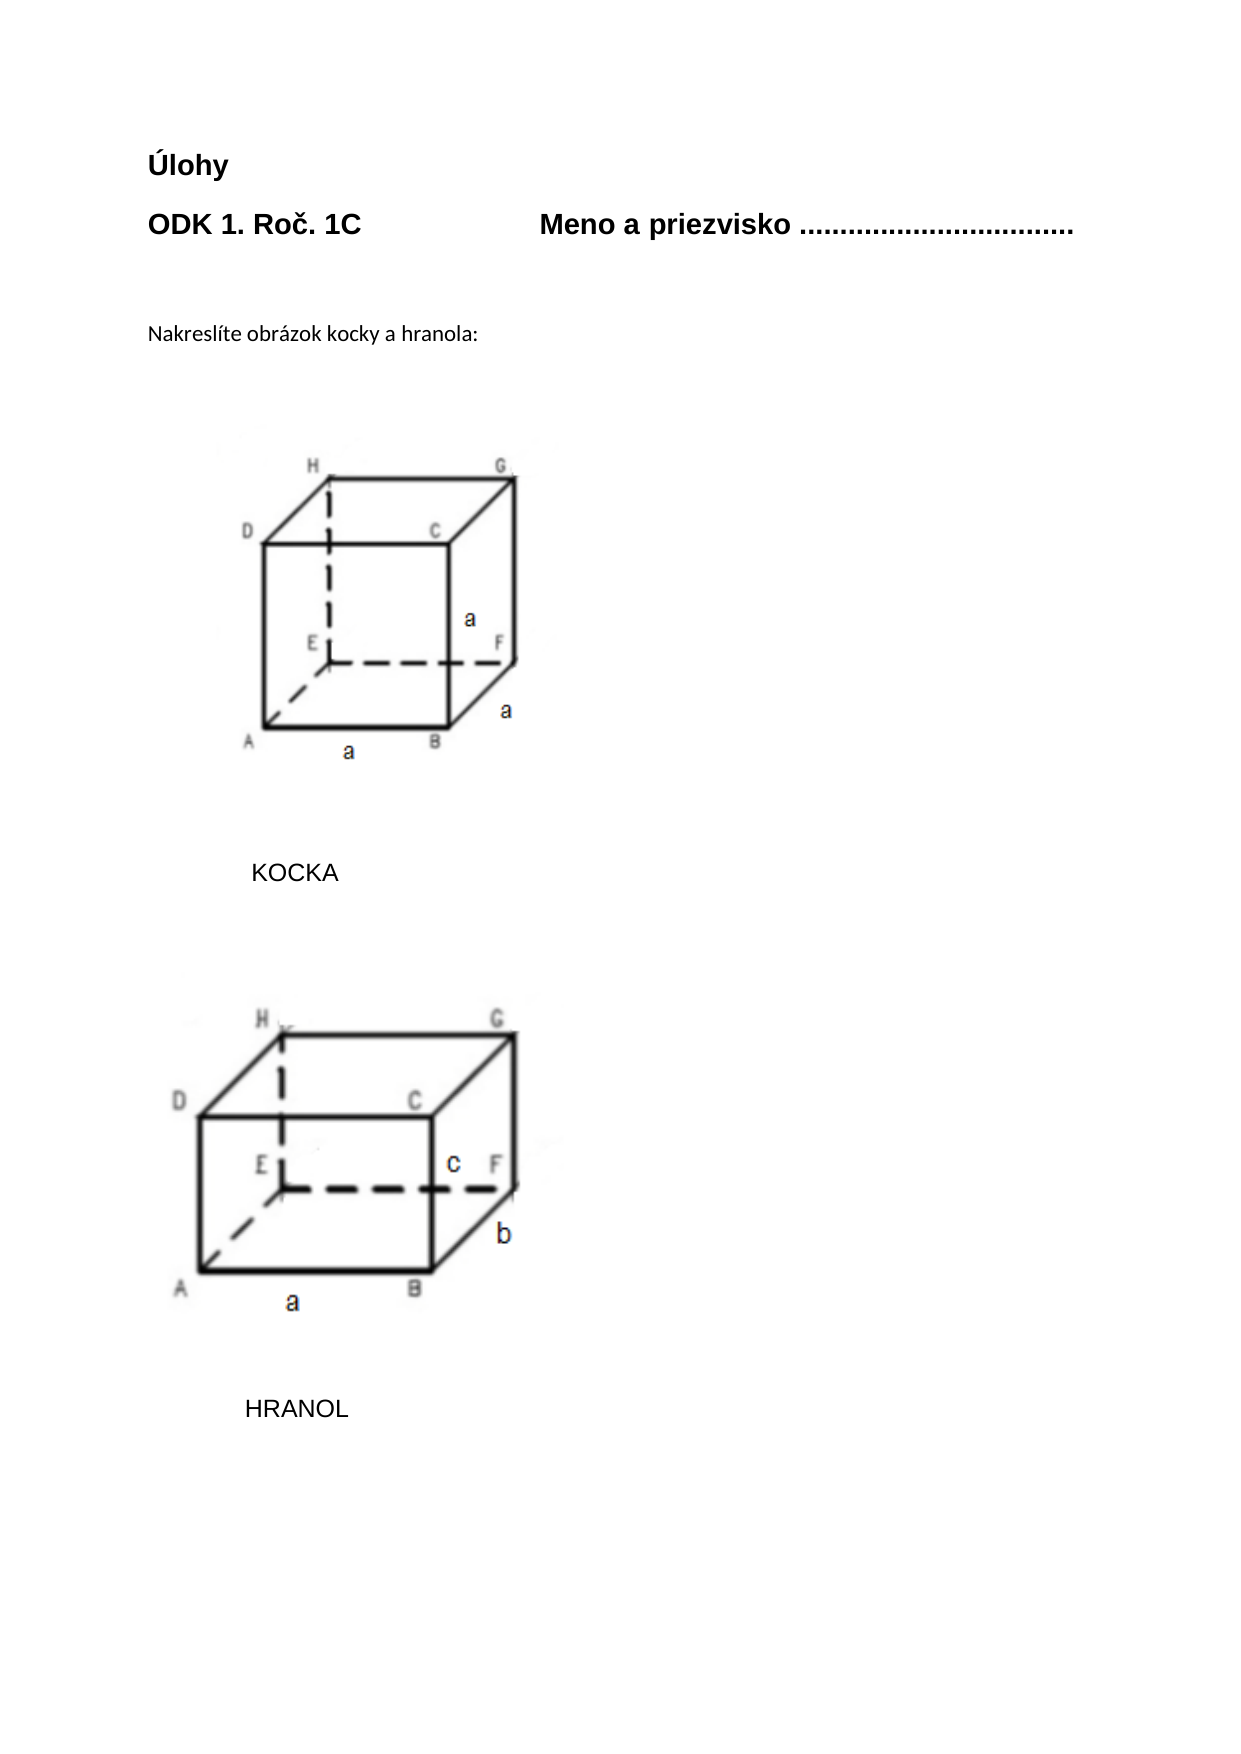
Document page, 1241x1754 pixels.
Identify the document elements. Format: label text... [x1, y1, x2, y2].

text HRANOL [148, 1394, 1093, 1422]
text Úlohy [148, 148, 1093, 181]
text KOCKA [148, 857, 1093, 887]
text ODK 1. Roč. 1C Meno a priezvisko .................................. [148, 207, 1093, 241]
text Nakreslíte obrázok kocky a hranola: [148, 319, 1093, 347]
